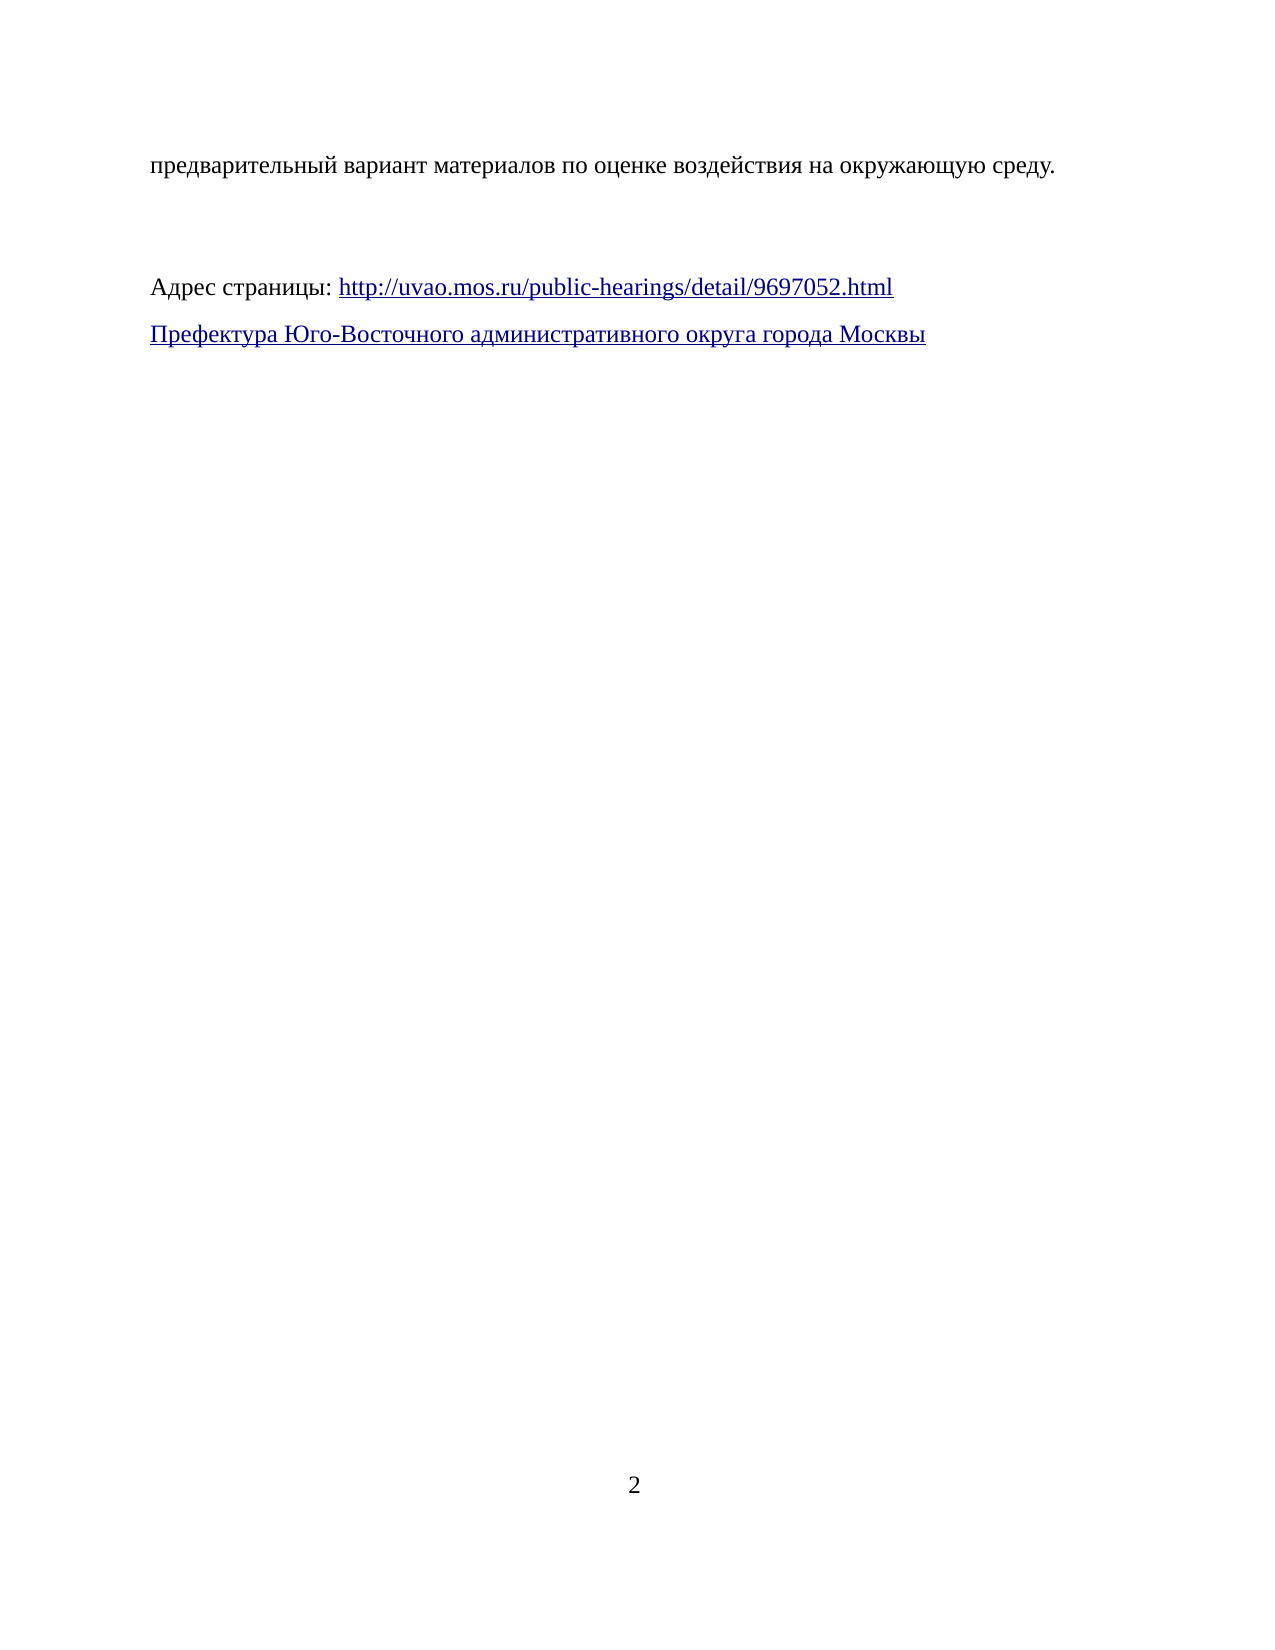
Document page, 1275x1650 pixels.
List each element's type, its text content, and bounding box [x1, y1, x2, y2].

text Префектура Юго-Восточного административного округа города Москвы [150, 319, 1125, 347]
text Адрес страницы: http://uvao.mos.ru/public-hearings/detail/9697052.html [150, 272, 1125, 301]
text предварительный вариант материалов по оценке воздействия на окружающую среду. [150, 150, 1125, 179]
